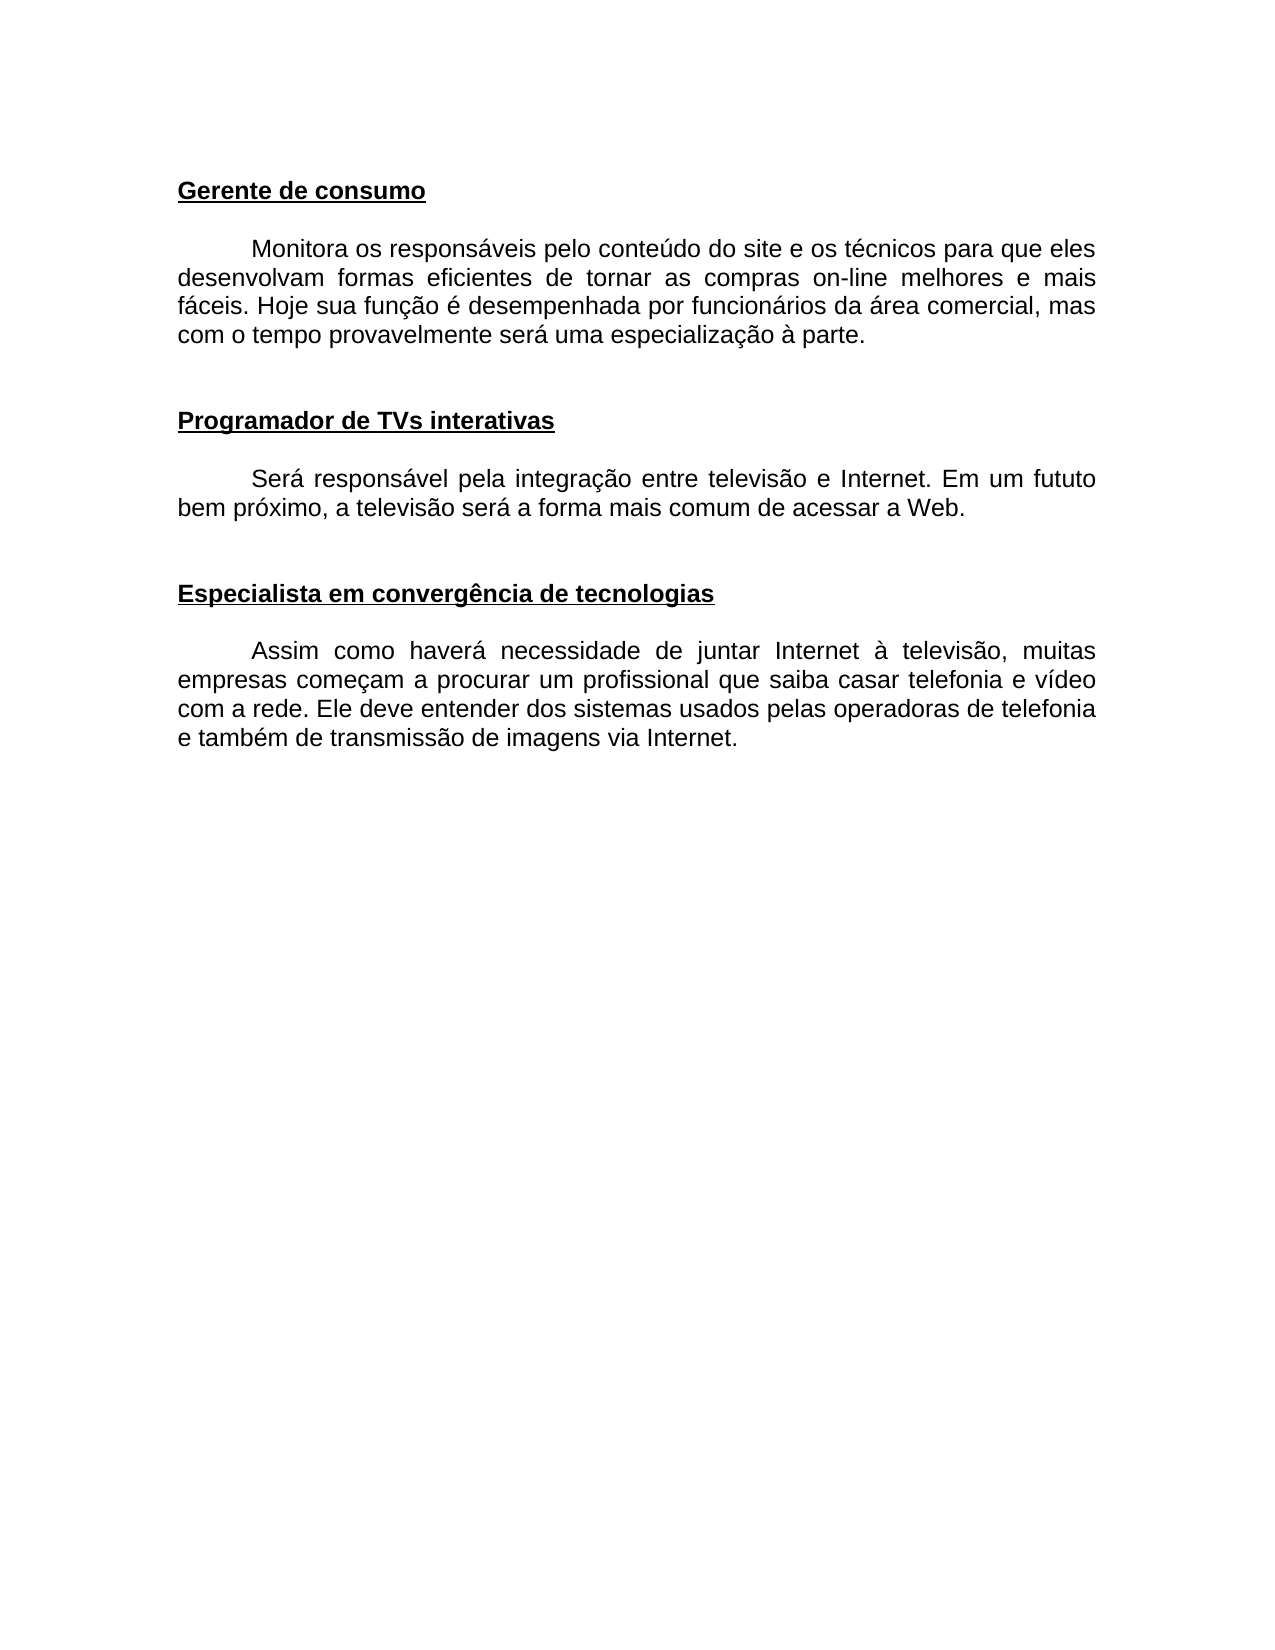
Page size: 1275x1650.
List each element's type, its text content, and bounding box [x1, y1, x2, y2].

subtitle Programador de TVs interativas [177, 406, 1098, 435]
subtitle Gerente de consumo [177, 176, 1098, 205]
text Assim como haverá necessidade de juntar Internet à televisão, muitas empresas começam a procurar um profissional que saiba casar telefonia e vídeo com a rede. Ele deve entender dos sistemas usados pelas operadoras de telefonia e também de transmissão de imagens via Internet. [177, 636, 1098, 751]
subtitle Especialista em convergência de tecnologias [177, 579, 1098, 608]
text Será responsável pela integração entre televisão e Internet. Em um fututo bem próximo, a televisão será a forma mais comum de acessar a Web. [177, 464, 1098, 521]
text Monitora os responsáveis pelo conteúdo do site e os técnicos para que eles desenvolvam formas eficientes de tornar as compras on-line melhores e mais fáceis. Hoje sua função é desempenhada por funcionários da área comercial, mas com o tempo provavelmente será uma especialização à parte. [177, 234, 1098, 349]
